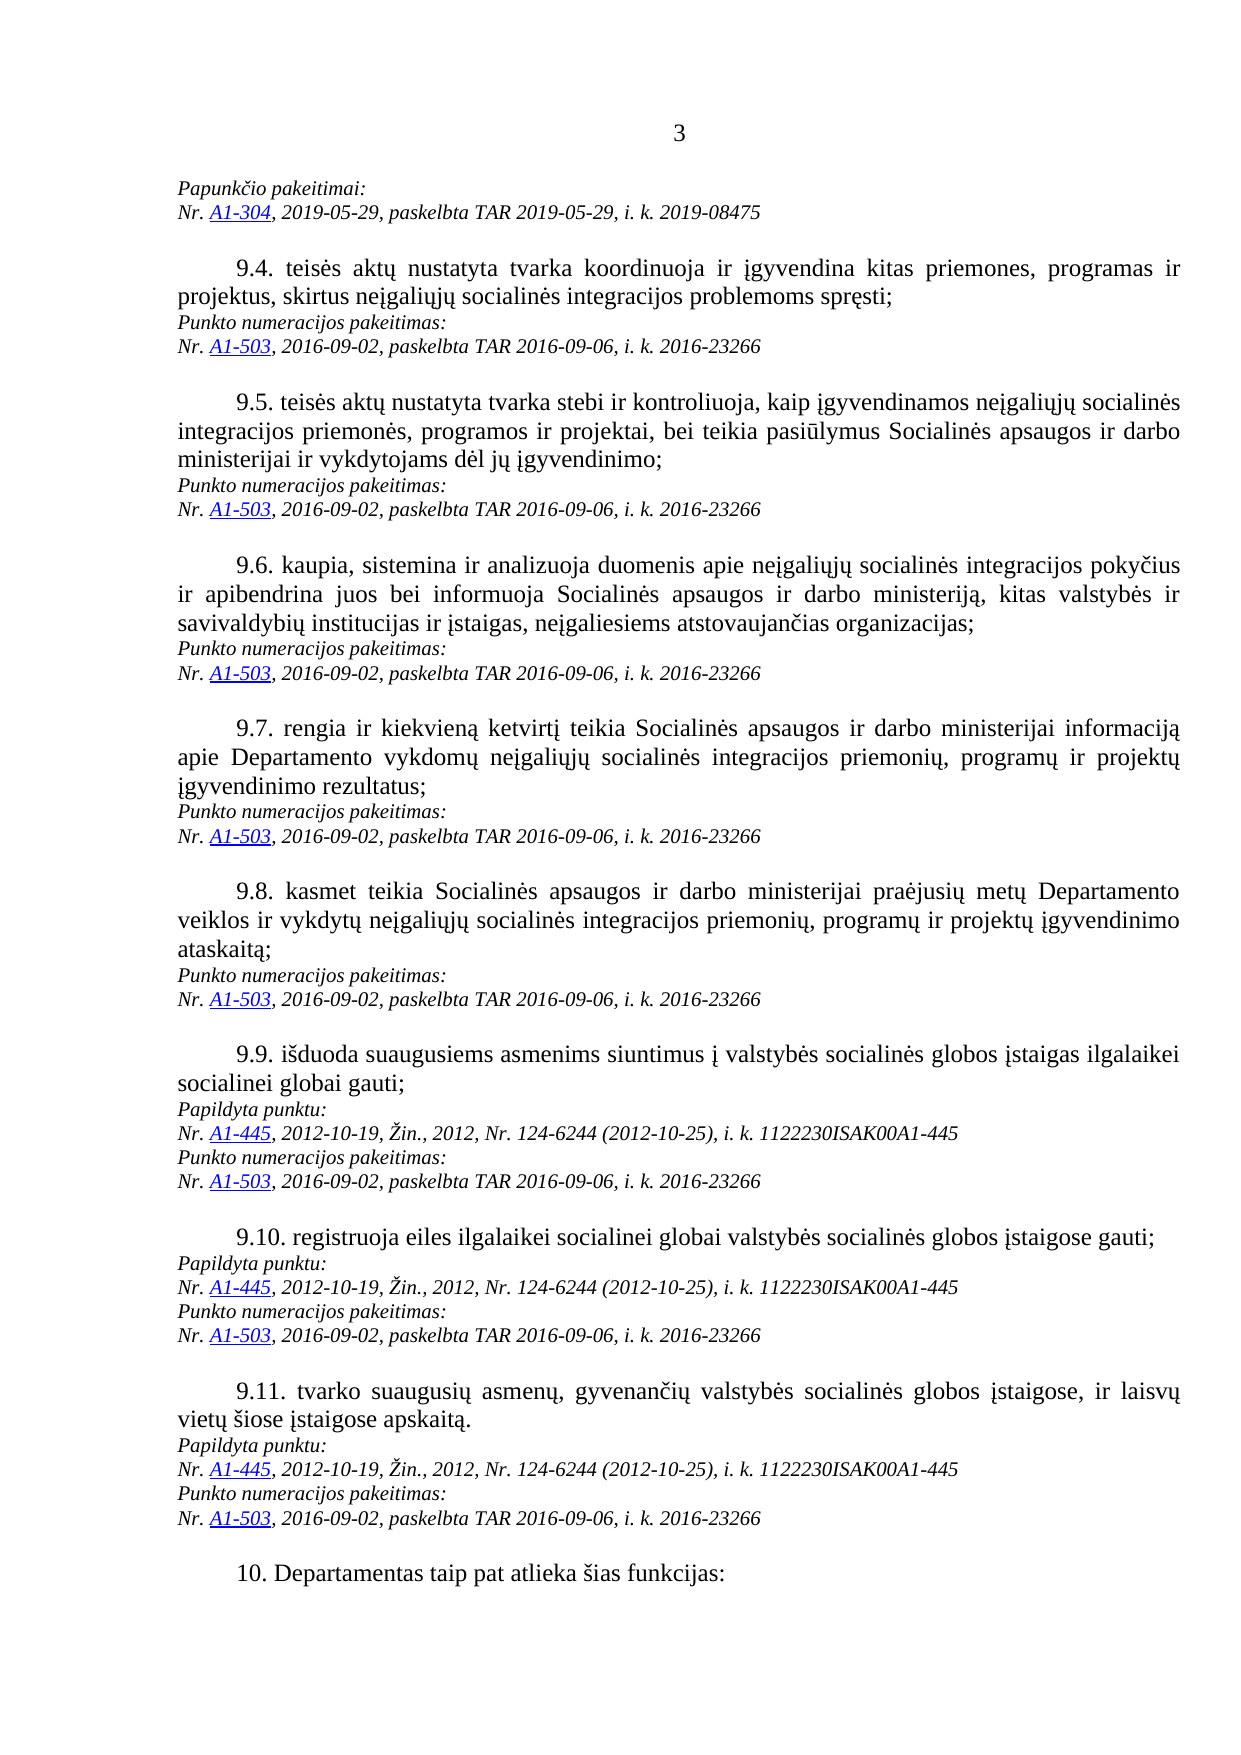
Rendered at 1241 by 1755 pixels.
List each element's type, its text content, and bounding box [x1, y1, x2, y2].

text Nr. A1-503, 2016-09-02, paskelbta TAR 2016-09-06, i. k. 2016-23266 [177, 497, 1181, 521]
text Nr. A1-445, 2012-10-19, Žin., 2012, Nr. 124-6244 (2012-10-25), i. k. 1122230ISAK00A1-445 [177, 1457, 1181, 1481]
text 9.11. tvarko suaugusių asmenų, gyvenančių valstybės socialinės globos įstaigose, ir laisvų vietų šiose įstaigose apskaitą. [177, 1376, 1181, 1433]
text Papildyta punktu: [177, 1251, 1181, 1275]
text 9.9. išduoda suaugusiems asmenims siuntimus į valstybės socialinės globos įstaigas ilgalaikei socialinei globai gauti; [177, 1039, 1181, 1097]
text Punkto numeracijos pakeitimas: [177, 473, 1181, 497]
text 9.5. teisės aktų nustatyta tvarka stebi ir kontroliuoja, kaip įgyvendinamos neįgaliųjų socialinės integracijos priemonės, programos ir projektai, bei teikia pasiūlymus Socialinės apsaugos ir darbo ministerijai ir vykdytojams dėl jų įgyvendinimo; [177, 387, 1181, 473]
text Punkto numeracijos pakeitimas: [177, 963, 1181, 987]
text Punkto numeracijos pakeitimas: [177, 799, 1181, 823]
text Punkto numeracijos pakeitimas: [177, 1481, 1181, 1505]
text 9.10. registruoja eiles ilgalaikei socialinei globai valstybės socialinės globos įstaigose gauti; [177, 1222, 1181, 1251]
text Nr. A1-445, 2012-10-19, Žin., 2012, Nr. 124-6244 (2012-10-25), i. k. 1122230ISAK00A1-445 [177, 1121, 1181, 1145]
text Nr. A1-503, 2016-09-02, paskelbta TAR 2016-09-06, i. k. 2016-23266 [177, 334, 1181, 358]
text Punkto numeracijos pakeitimas: [177, 1145, 1181, 1169]
text Papunkčio pakeitimai: [177, 176, 1181, 200]
text Nr. A1-503, 2016-09-02, paskelbta TAR 2016-09-06, i. k. 2016-23266 [177, 1323, 1181, 1347]
text Nr. A1-503, 2016-09-02, paskelbta TAR 2016-09-06, i. k. 2016-23266 [177, 1169, 1181, 1193]
text Papildyta punktu: [177, 1097, 1181, 1121]
text 9.8. kasmet teikia Socialinės apsaugos ir darbo ministerijai praėjusių metų Departamento veiklos ir vykdytų neįgaliųjų socialinės integracijos priemonių, programų ir projektų įgyvendinimo ataskaitą; [177, 876, 1181, 963]
text 9.4. teisės aktų nustatyta tvarka koordinuoja ir įgyvendina kitas priemones, programas ir projektus, skirtus neįgaliųjų socialinės integracijos problemoms spręsti; [177, 253, 1181, 310]
text Punkto numeracijos pakeitimas: [177, 1299, 1181, 1323]
text Nr. A1-445, 2012-10-19, Žin., 2012, Nr. 124-6244 (2012-10-25), i. k. 1122230ISAK00A1-445 [177, 1275, 1181, 1299]
text Papildyta punktu: [177, 1433, 1181, 1457]
text 10. Departamentas taip pat atlieka šias funkcijas: [177, 1558, 1181, 1587]
text Nr. A1-304, 2019-05-29, paskelbta TAR 2019-05-29, i. k. 2019-08475 [177, 200, 1181, 224]
text 9.7. rengia ir kiekvieną ketvirtį teikia Socialinės apsaugos ir darbo ministerijai informaciją apie Departamento vykdomų neįgaliųjų socialinės integracijos priemonių, programų ir projektų įgyvendinimo rezultatus; [177, 713, 1181, 799]
text Punkto numeracijos pakeitimas: [177, 636, 1181, 660]
text Punkto numeracijos pakeitimas: [177, 310, 1181, 334]
text 9.6. kaupia, sistemina ir analizuoja duomenis apie neįgaliųjų socialinės integracijos pokyčius ir apibendrina juos bei informuoja Socialinės apsaugos ir darbo ministeriją, kitas valstybės ir savivaldybių institucijas ir įstaigas, neįgaliesiems atstovaujančias organizacijas; [177, 550, 1181, 636]
text Nr. A1-503, 2016-09-02, paskelbta TAR 2016-09-06, i. k. 2016-23266 [177, 987, 1181, 1011]
text Nr. A1-503, 2016-09-02, paskelbta TAR 2016-09-06, i. k. 2016-23266 [177, 823, 1181, 848]
text Nr. A1-503, 2016-09-02, paskelbta TAR 2016-09-06, i. k. 2016-23266 [177, 660, 1181, 684]
text Nr. A1-503, 2016-09-02, paskelbta TAR 2016-09-06, i. k. 2016-23266 [177, 1505, 1181, 1529]
